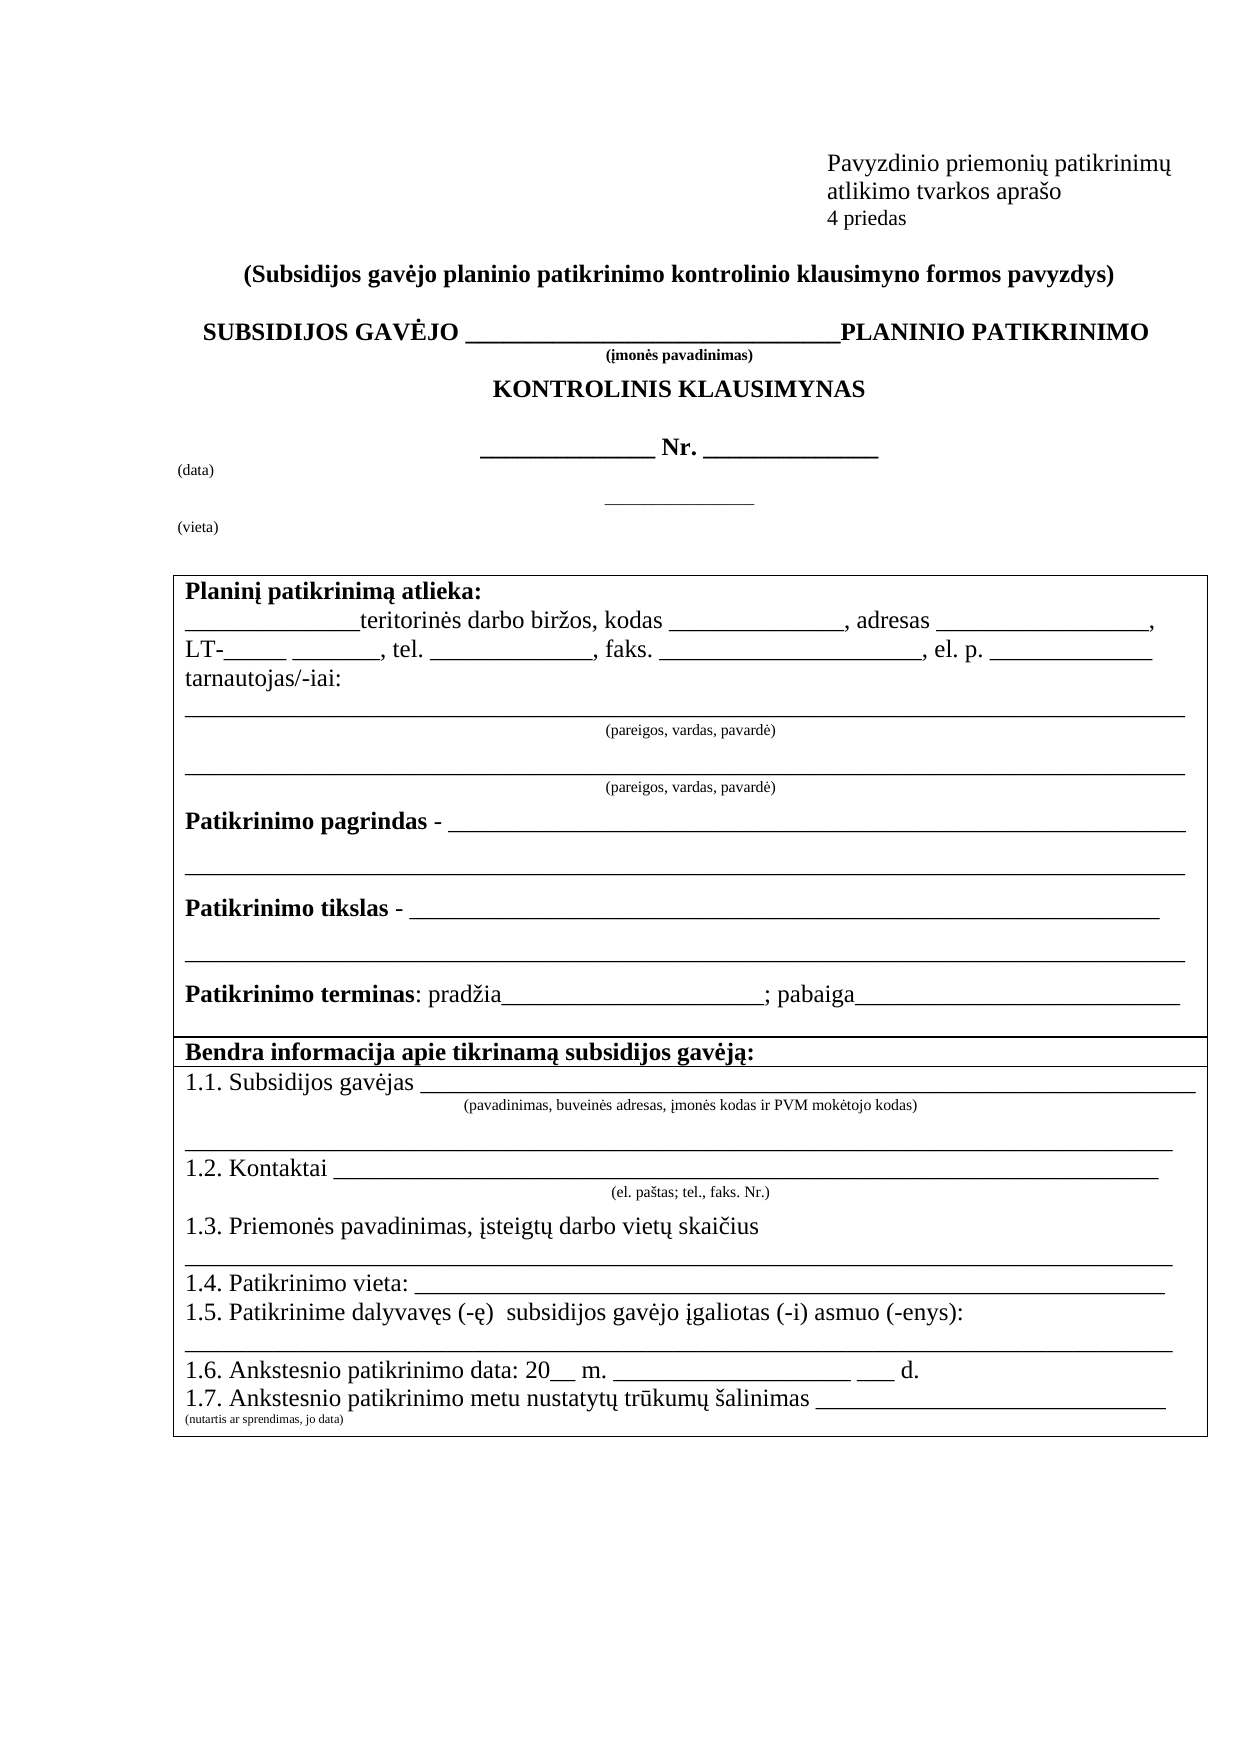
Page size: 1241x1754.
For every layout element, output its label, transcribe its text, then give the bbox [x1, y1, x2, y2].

text atlikimo tvarkos aprašo [177, 176, 1181, 205]
table_header Planinį patikrinimą atlieka: ______________teritorinės darbo biržos, kodas ______________, adresas _________________, LT-_____ _______, tel. _____________, faks. _____________________, el. p. _____________ tarnautojas/-iai: ________________________________________________________________________________ (pareigos, vardas, pavardė) ________________________________________________________________________________ (pareigos, vardas, pavardė) Patikrinimo pagrindas - ___________________________________________________________ ________________________________________________________________________________ Patikrinimo tikslas - ____________________________________________________________ ________________________________________________________________________________ Patikrinimo terminas: pradžia_____________________; pabaiga__________________________ [174, 576, 1207, 1036]
text SUBSIDIJOS GAVĖJO ______________________________PLANINIO PATIKRINIMO [177, 317, 1181, 345]
text 4 priedas [177, 205, 1181, 230]
table_cell Bendra informacija apie tikrinamą subsidijos gavėją: [174, 1038, 1207, 1066]
text (įmonės pavadinimas) [177, 345, 1181, 374]
text (data) [177, 460, 1181, 489]
text KONTROLINIS KLAUSIMYNAS [177, 374, 1181, 403]
text (Subsidijos gavėjo planinio patikrinimo kontrolinio klausimyno formos pavyzdys) [177, 259, 1181, 288]
table_cell 1.1. Subsidijos gavėjas ______________________________________________________________ (pavadinimas, buveinės adresas, įmonės kodas ir PVM mokėtojo kodas) _______________________________________________________________________________ 1.2. Kontaktai __________________________________________________________________ (el. paštas; tel., faks. Nr.) 1.3. Priemonės pavadinimas, įsteigtų darbo vietų skaičius _______________________________________________________________________________ 1.4. Patikrinimo vieta: ____________________________________________________________ 1.5. Patikrinime dalyvavęs (-ę) subsidijos gavėjo įgaliotas (-i) asmuo (-enys): _______________________________________________________________________________ 1.6. Ankstesnio patikrinimo data: 20__ m. ___________________ ___ d. 1.7. Ankstesnio patikrinimo metu nustatytų trūkumų šalinimas ____________________________ (nutartis ar sprendimas, jo data) [174, 1067, 1207, 1436]
text (vieta) [177, 518, 1166, 547]
text ______________ Nr. ______________ [177, 432, 1181, 460]
text Pavyzdinio priemonių patikrinimų [177, 148, 1181, 176]
text ___________________ [177, 489, 1181, 518]
